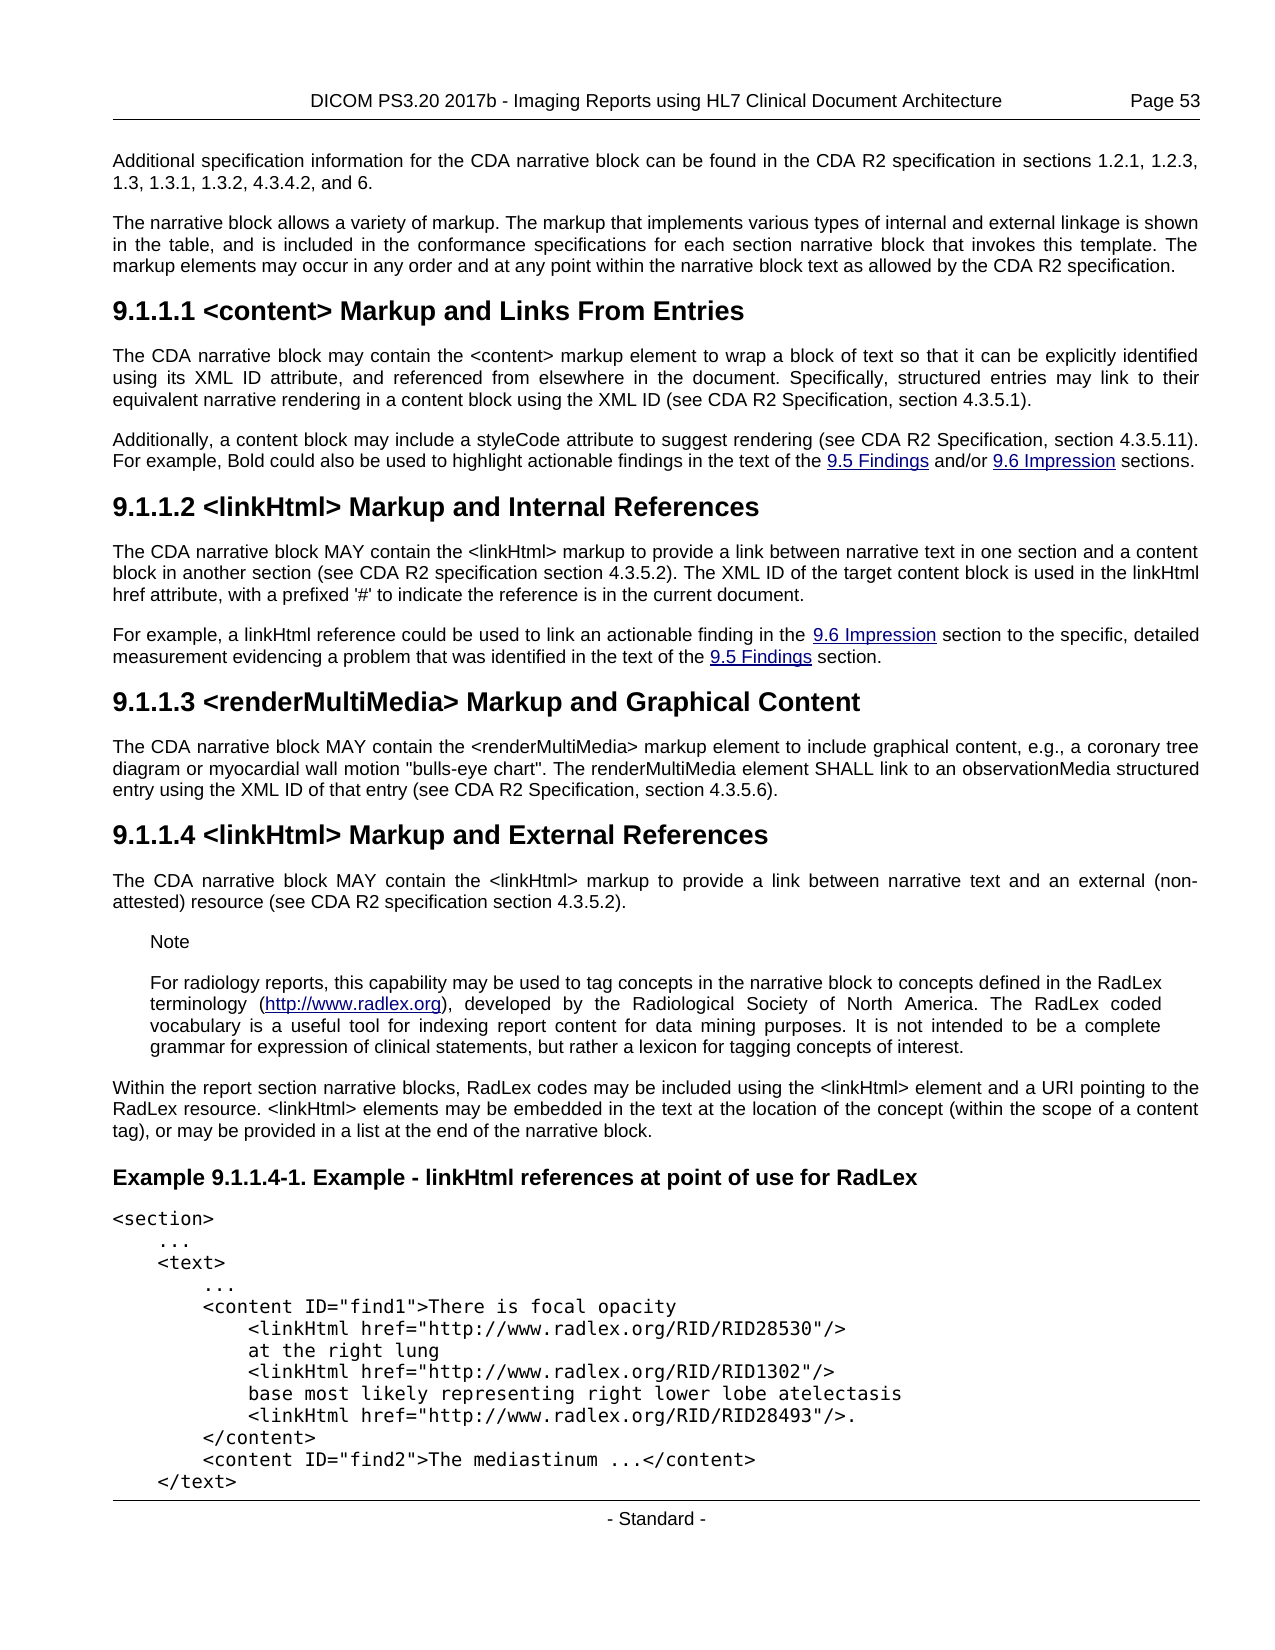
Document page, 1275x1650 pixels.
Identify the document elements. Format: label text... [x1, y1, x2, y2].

text For radiology reports, this capability may be used to tag concepts in the narrative block to concepts defined in the RadLex terminology (http://​www.radlex.org), developed by the Radiological Society of North America. The RadLex coded vocabulary is a useful tool for indexing report content for data mining purposes. It is not intended to be a complete grammar for expression of clinical statements, but rather a lexicon for tagging concepts of interest. [150, 972, 1162, 1058]
text 9.1.1.2 <linkHtml> Markup and Internal References [112, 491, 1200, 522]
text The CDA narrative block MAY contain the <renderMultiMedia> markup element to include graphical content, e.g., a coronary tree diagram or myocardial wall motion "bulls-eye chart". The renderMultiMedia element SHALL link to an observationMedia structured entry using the XML ID of that entry (see CDA R2 Specification, section 4.3.5.6). [112, 736, 1200, 801]
text The narrative block allows a variety of markup. The markup that implements various types of internal and external linkage is shown in the table, and is included in the conformance specifications for each section narrative block that invokes this template. The markup elements may occur in any order and at any point within the narrative block text as allowed by the CDA R2 specification. [112, 212, 1200, 277]
text Within the report section narrative blocks, RadLex codes may be included using the <linkHtml> element and a URI pointing to the RadLex resource. <linkHtml> elements may be embedded in the text at the location of the concept (within the scope of a content tag), or may be provided in a list at the end of the narrative block. [112, 1077, 1200, 1141]
text 9.1.1.1 <content> Markup and Links From Entries [112, 295, 1200, 327]
text Additionally, a content block may include a styleCode attribute to suggest rendering (see CDA R2 Specification, section 4.3.5.11). For example, Bold could also be used to highlight actionable findings in the text of the 9.5 Findings and/or 9.6 Impression sections. [112, 429, 1200, 472]
text Note [150, 931, 1162, 953]
text Additional specification information for the CDA narrative block can be found in the CDA R2 specification in sections 1.2.1, 1.2.3, 1.3, 1.3.1, 1.3.2, 4.3.4.2, and 6. [112, 150, 1200, 193]
text Example 9.1.1.4-1. Example - linkHtml references at point of use for RadLex [112, 1164, 1200, 1189]
text 9.1.1.4 <linkHtml> Markup and External References [112, 819, 1200, 851]
text For example, a linkHtml reference could be used to link an actionable finding in the 9.6 Impression section to the specific, detailed measurement evidencing a problem that was identified in the text of the 9.5 Findings section. [112, 624, 1200, 667]
text The CDA narrative block MAY contain the <linkHtml> markup to provide a link between narrative text and an external (non-attested) resource (see CDA R2 specification section 4.3.5.2). [112, 869, 1200, 912]
text The CDA narrative block MAY contain the <linkHtml> markup to provide a link between narrative text in one section and a content block in another section (see CDA R2 specification section 4.3.5.2). The XML ID of the target content block is used in the linkHtml href attribute, with a prefixed '#' to indicate the reference is in the current document. [112, 541, 1200, 605]
text 9.1.1.3 <renderMultiMedia> Markup and Graphical Content [112, 686, 1200, 717]
text The CDA narrative block may contain the <content> markup element to wrap a block of text so that it can be explicitly identified using its XML ID attribute, and referenced from elsewhere in the document. Specifically, structured entries may link to their equivalent narrative rendering in a content block using the XML ID (see CDA R2 Specification, section 4.3.5.1). [112, 345, 1200, 410]
text <section> ... <text> ... <content ID="find1">There is focal opacity <linkHtml href="http://www.radlex.org/RID/RID28530"/> at the right lung <linkHtml href="http://www.radlex.org/RID/RID1302"/> base most likely representing right lower lobe atelectasis <linkHtml href="http://www.radlex.org/RID/RID28493"/>. </content> <content ID="find2">The mediastinum ...</content> </text> [112, 1208, 1200, 1493]
